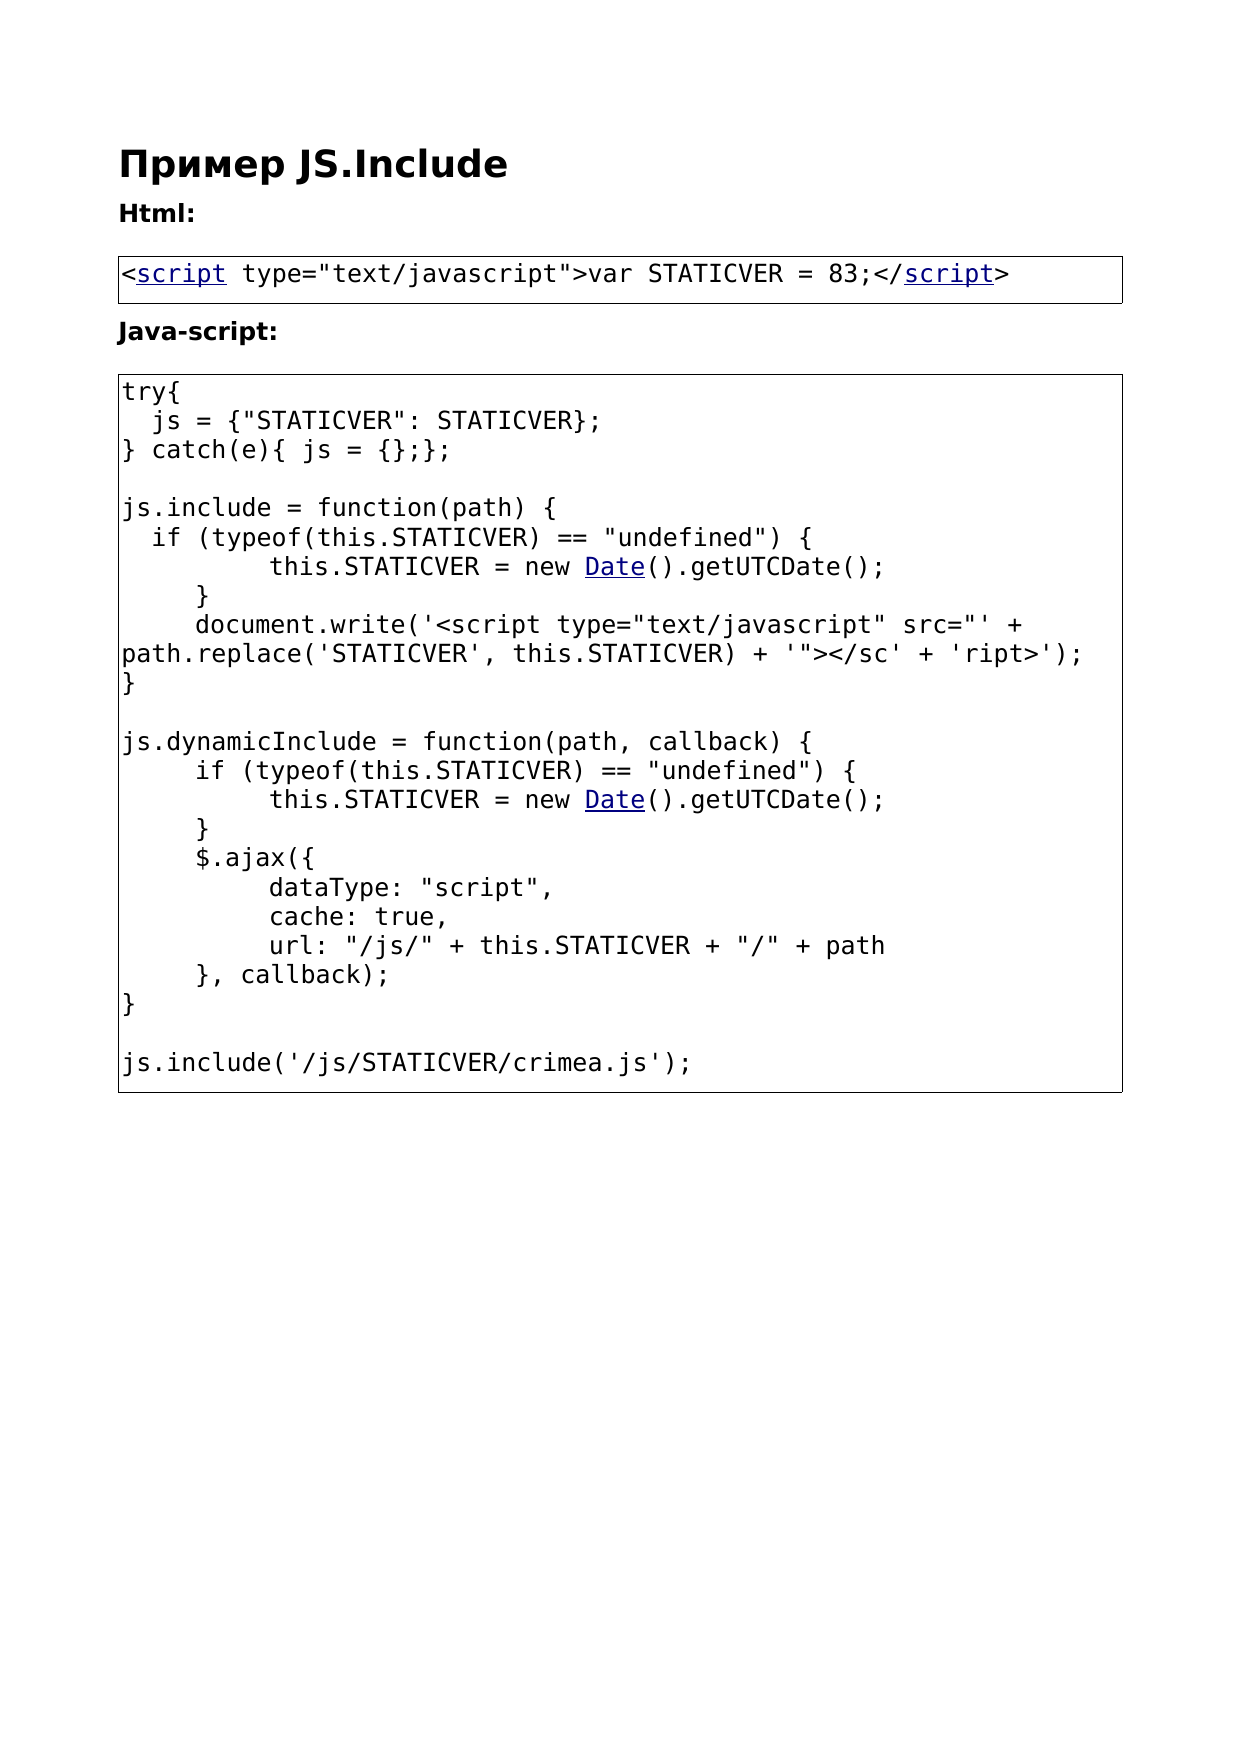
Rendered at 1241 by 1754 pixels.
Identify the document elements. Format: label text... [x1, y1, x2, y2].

subtitle Пример JS.Include [118, 143, 1122, 187]
text Java-script: [118, 317, 1122, 347]
table_header try{ js = {"STATICVER": STATICVER}; } catch(e){ js = {};}; js.include = function(path) { if (typeof(this.STATICVER) == "undefined") { this.STATICVER = new Date().getUTCDate(); } document.write('<script type="text/javascript" src="' + path.replace('STATICVER', this.STATICVER) + '"></sc' + 'ript>'); } js.dynamicInclude = function(path, callback) { if (typeof(this.STATICVER) == "undefined") { this.STATICVER = new Date().getUTCDate(); } $.ajax({ dataType: "script", cache: true, url: "/js/" + this.STATICVER + "/" + path }, callback); } js.include('/js/STATICVER/crimea.js'); [119, 375, 1122, 1092]
table_header <script type="text/javascript">var STATICVER = 83;</script> [119, 257, 1122, 303]
text Html: [118, 199, 1122, 228]
